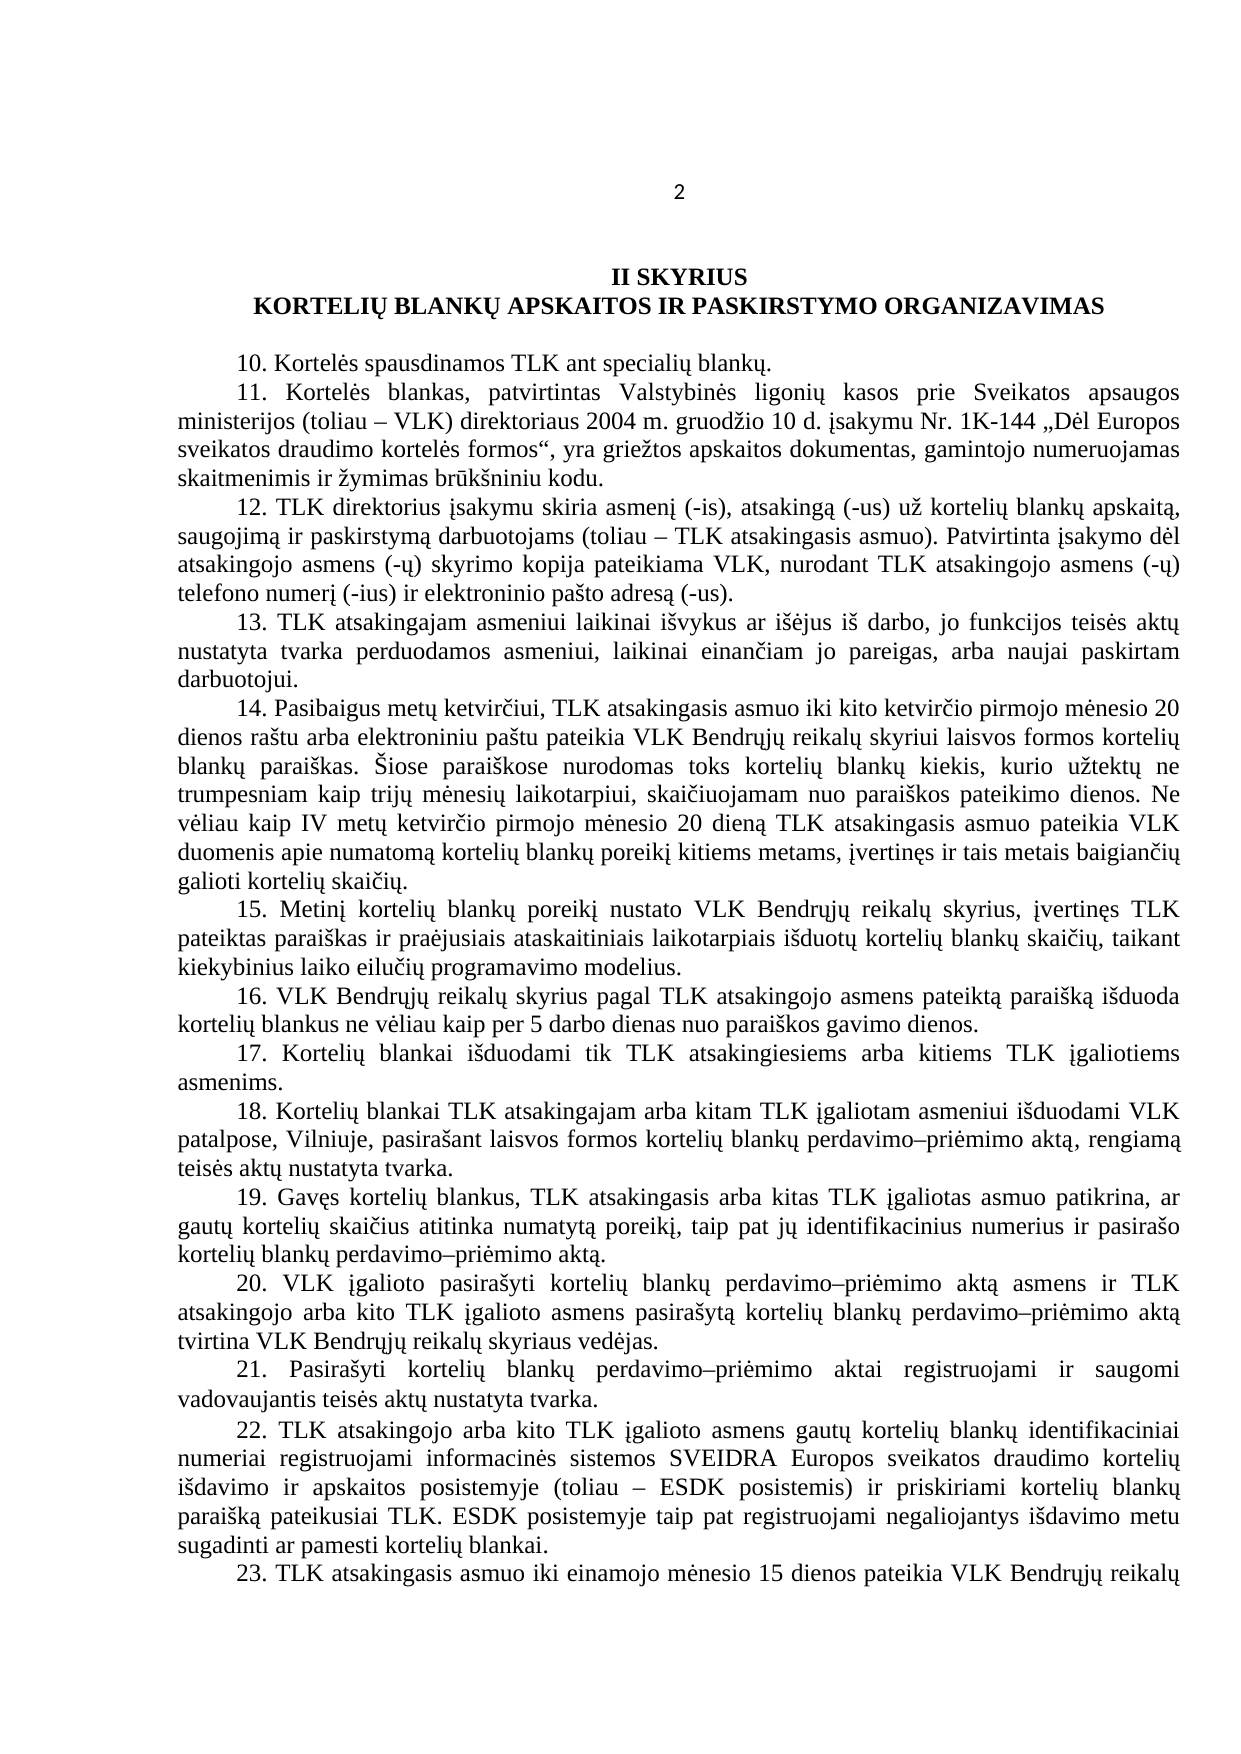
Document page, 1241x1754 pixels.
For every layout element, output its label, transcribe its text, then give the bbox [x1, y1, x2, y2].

text 11. Kortelės blankas, patvirtintas Valstybinės ligonių kasos prie Sveikatos apsaugos ministerijos (toliau – VLK) direktoriaus 2004 m. gruodžio 10 d. įsakymu Nr. 1K-144 „Dėl Europos sveikatos draudimo kortelės formos“, yra griežtos apskaitos dokumentas, gamintojo numeruojamas skaitmenimis ir žymimas brūkšniniu kodu. [177, 377, 1181, 492]
text Kortelių blankų Apskaitos ir paskirstymo organizavimas [177, 291, 1181, 319]
text 12. TLK direktorius įsakymu skiria asmenį (-is), atsakingą (-us) už kortelių blankų apskaitą, saugojimą ir paskirstymą darbuotojams (toliau – TLK atsakingasis asmuo). Patvirtinta įsakymo dėl atsakingojo asmens (-ų) skyrimo kopija pateikiama VLK, nurodant TLK atsakingojo asmens (-ų) telefono numerį (-ius) ir elektroninio pašto adresą (-us). [177, 492, 1181, 607]
text 18. Kortelių blankai TLK atsakingajam arba kitam TLK įgaliotam asmeniui išduodami VLK patalpose, Vilniuje, pasirašant laisvos formos kortelių blankų perdavimo–priėmimo aktą, rengiamą teisės aktų nustatyta tvarka. [177, 1096, 1181, 1182]
text 16. VLK Bendrųjų reikalų skyrius pagal TLK atsakingojo asmens pateiktą paraišką išduoda kortelių blankus ne vėliau kaip per 5 darbo dienas nuo paraiškos gavimo dienos. [177, 981, 1181, 1038]
text 23. TLK atsakingasis asmuo iki einamojo mėnesio 15 dienos pateikia VLK Bendrųjų reikalų [177, 1558, 1181, 1587]
text II SKYRIUS [177, 262, 1181, 291]
text 15. Metinį kortelių blankų poreikį nustato VLK Bendrųjų reikalų skyrius, įvertinęs TLK pateiktas paraiškas ir praėjusiais ataskaitiniais laikotarpiais išduotų kortelių blankų skaičių, taikant kiekybinius laiko eilučių programavimo modelius. [177, 894, 1181, 981]
text 13. TLK atsakingajam asmeniui laikinai išvykus ar išėjus iš darbo, jo funkcijos teisės aktų nustatyta tvarka perduodamos asmeniui, laikinai einančiam jo pareigas, arba naujai paskirtam darbuotojui. [177, 607, 1181, 693]
text 20. VLK įgalioto pasirašyti kortelių blankų perdavimo–priėmimo aktą asmens ir TLK atsakingojo arba kito TLK įgalioto asmens pasirašytą kortelių blankų perdavimo–priėmimo aktą tvirtina VLK Bendrųjų reikalų skyriaus vedėjas. [177, 1268, 1181, 1354]
text 21. Pasirašyti kortelių blankų perdavimo–priėmimo aktai registruojami ir saugomi vadovaujantis teisės aktų nustatyta tvarka. [177, 1354, 1181, 1413]
text 19. Gavęs kortelių blankus, TLK atsakingasis arba kitas TLK įgaliotas asmuo patikrina, ar gautų kortelių skaičius atitinka numatytą poreikį, taip pat jų identifikacinius numerius ir pasirašo kortelių blankų perdavimo–priėmimo aktą. [177, 1182, 1181, 1268]
text 17. Kortelių blankai išduodami tik TLK atsakingiesiems arba kitiems TLK įgaliotiems asmenims. [177, 1038, 1181, 1096]
text 10. Kortelės spausdinamos TLK ant specialių blankų. [177, 348, 1181, 377]
text 14. Pasibaigus metų ketvirčiui, TLK atsakingasis asmuo iki kito ketvirčio pirmojo mėnesio 20 dienos raštu arba elektroniniu paštu pateikia VLK Bendrųjų reikalų skyriui laisvos formos kortelių blankų paraiškas. Šiose paraiškose nurodomas toks kortelių blankų kiekis, kurio užtektų ne trumpesniam kaip trijų mėnesių laikotarpiui, skaičiuojamam nuo paraiškos pateikimo dienos. Ne vėliau kaip IV metų ketvirčio pirmojo mėnesio 20 dieną TLK atsakingasis asmuo pateikia VLK duomenis apie numatomą kortelių blankų poreikį kitiems metams, įvertinęs ir tais metais baigiančių galioti kortelių skaičių. [177, 693, 1181, 894]
text 22. TLK atsakingojo arba kito TLK įgalioto asmens gautų kortelių blankų identifikaciniai numeriai registruojami informacinės sistemos SVEIDRA Europos sveikatos draudimo kortelių išdavimo ir apskaitos posistemyje (toliau – ESDK posistemis) ir priskiriami kortelių blankų paraišką pateikusiai TLK. ESDK posistemyje taip pat registruojami negaliojantys išdavimo metu sugadinti ar pamesti kortelių blankai. [177, 1415, 1181, 1558]
